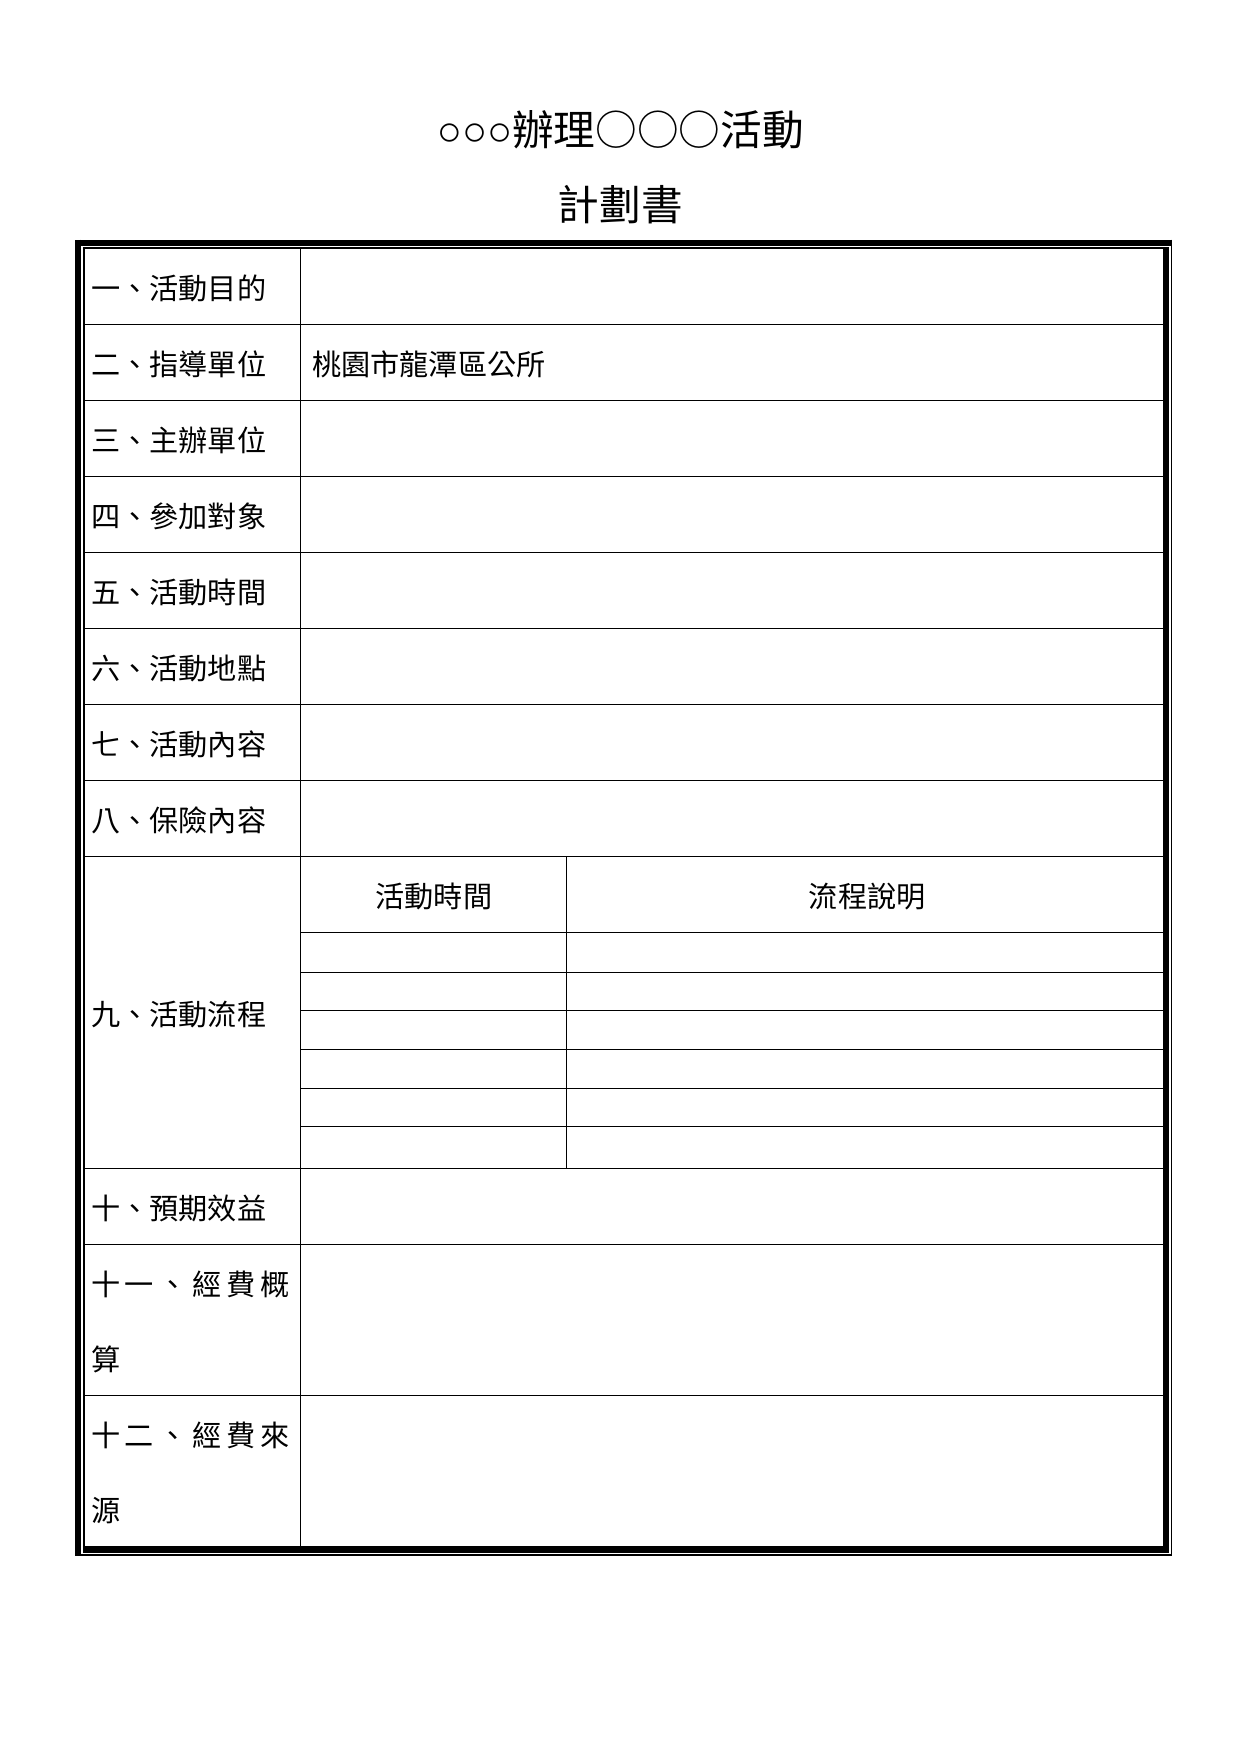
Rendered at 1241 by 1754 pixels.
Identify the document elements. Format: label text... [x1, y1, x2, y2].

table_cell [567, 973, 1163, 1010]
table_cell [301, 1127, 566, 1168]
table_cell [567, 1011, 1163, 1049]
table_cell [301, 1089, 566, 1126]
table_cell 三、主辦單位 [85, 401, 300, 476]
table_cell 桃園市龍潭區公所 [301, 325, 1163, 400]
table_cell [301, 1011, 566, 1049]
table_cell [567, 1127, 1163, 1168]
table_cell 五、活動時間 [85, 553, 300, 628]
text 計劃書 [75, 164, 1165, 239]
table_cell [567, 1050, 1163, 1087]
table_cell 活動時間 [301, 857, 566, 932]
table_header [301, 249, 1163, 324]
table_cell [301, 1396, 1163, 1546]
table_cell 流程說明 [567, 857, 1163, 932]
table_cell [301, 553, 1163, 628]
table_cell [301, 973, 566, 1010]
table_cell [301, 933, 566, 972]
table_cell [301, 401, 1163, 476]
table_cell 八、保險內容 [85, 781, 300, 856]
table_cell [567, 1089, 1163, 1126]
table_cell [301, 629, 1163, 704]
table_cell 二、指導單位 [85, 325, 300, 400]
table_cell [567, 933, 1163, 972]
table_cell [301, 781, 1163, 856]
table_cell [301, 1050, 566, 1087]
table_cell 十一、經費概算 [85, 1245, 300, 1395]
table_cell 九、活動流程 [85, 857, 300, 1168]
table_cell 四、參加對象 [85, 477, 300, 552]
table_cell 六、活動地點 [85, 629, 300, 704]
text ○○○辦理○○○活動 [75, 89, 1165, 164]
table_cell 十二、經費來源 [85, 1396, 300, 1546]
table_cell 十、預期效益 [85, 1169, 300, 1244]
table_cell [301, 477, 1163, 552]
table_header 一、活動目的 [85, 249, 300, 324]
table_cell [301, 1169, 1163, 1244]
table_cell [301, 1245, 1163, 1395]
table_cell [301, 705, 1163, 780]
table_cell 七、活動內容 [85, 705, 300, 780]
